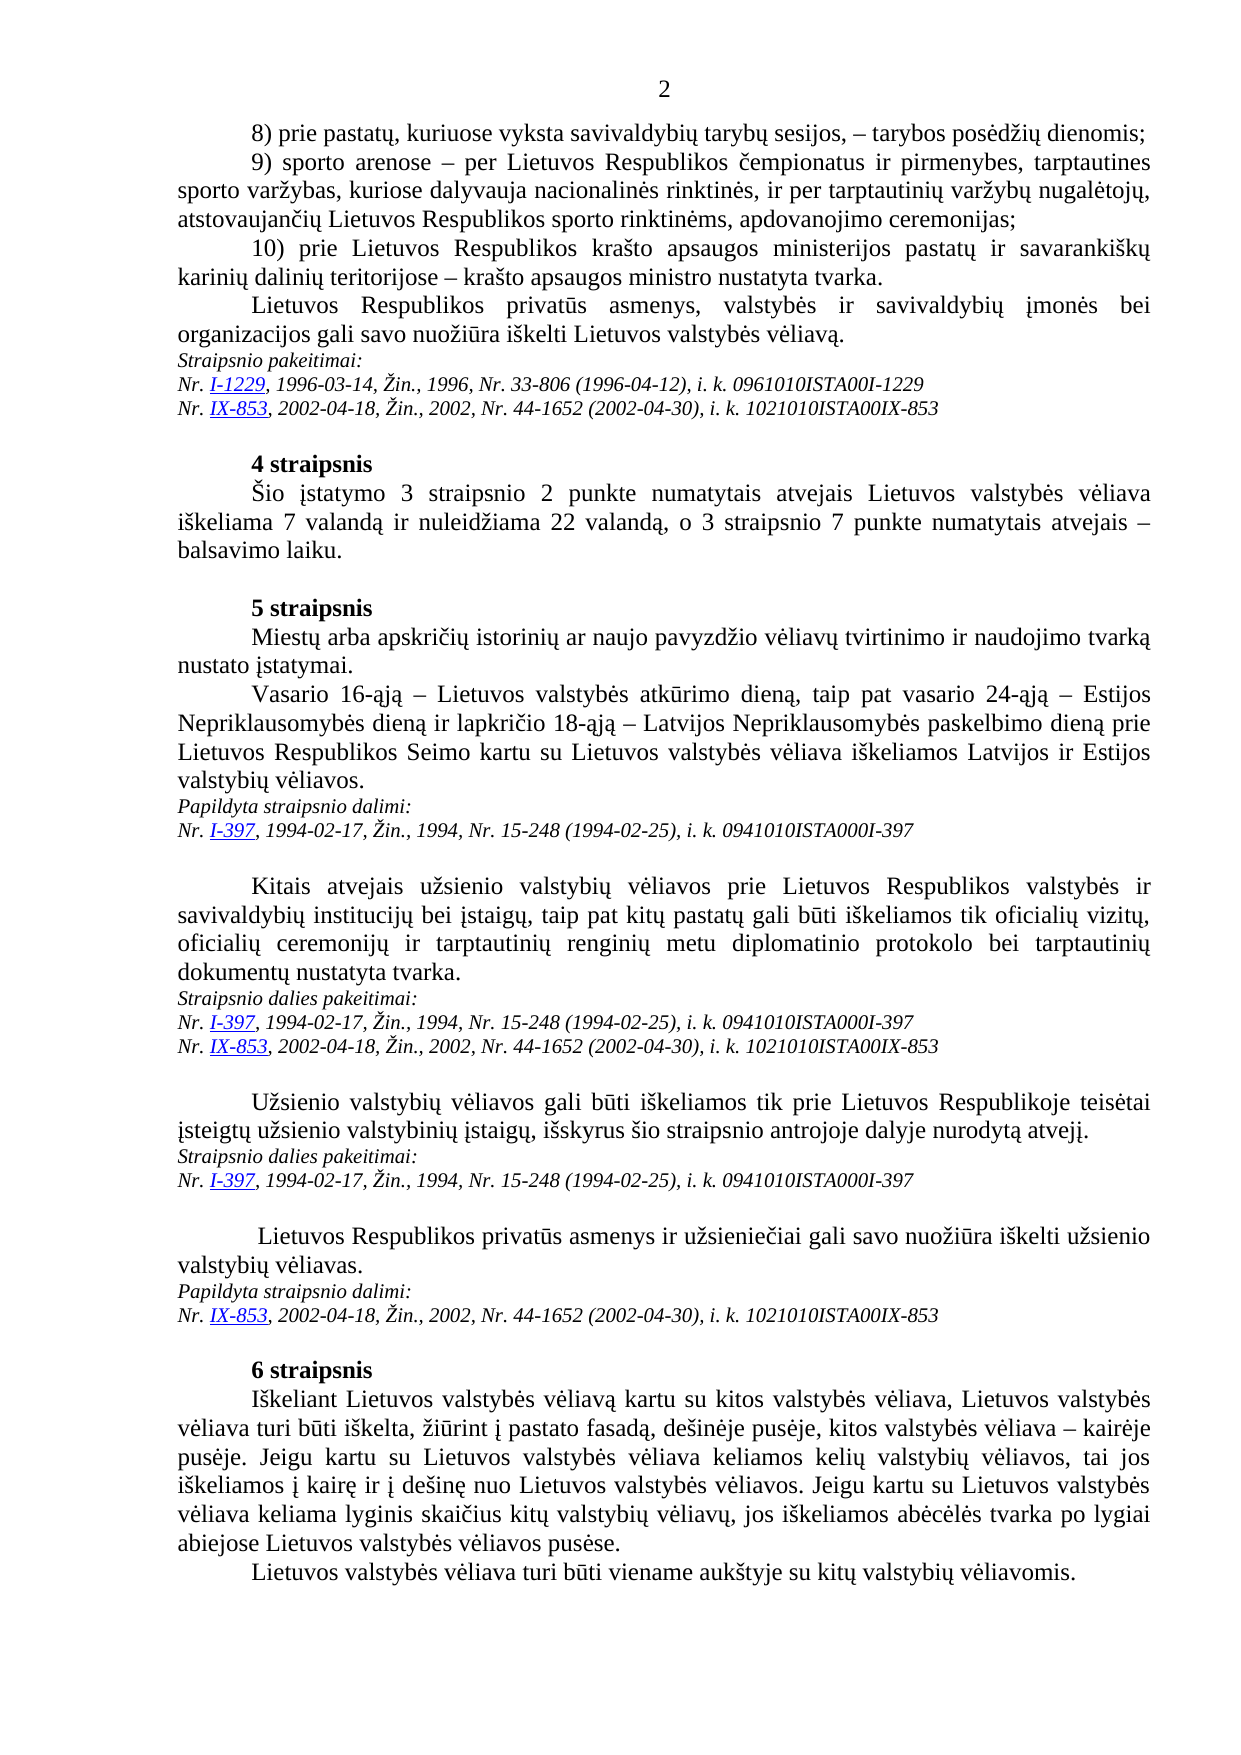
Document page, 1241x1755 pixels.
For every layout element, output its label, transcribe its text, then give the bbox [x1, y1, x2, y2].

text Lietuvos Respublikos privatūs asmenys ir užsieniečiai gali savo nuožiūra iškelti užsienio valstybių vėliavas. [177, 1221, 1152, 1279]
text Nr. IX-853, 2002-04-18, Žin., 2002, Nr. 44-1652 (2002-04-30), i. k. 1021010ISTA00IX-853 [177, 396, 1152, 420]
text Lietuvos valstybės vėliava turi būti viename aukštyje su kitų valstybių vėliavomis. [177, 1557, 1152, 1586]
text Nr. IX-853, 2002-04-18, Žin., 2002, Nr. 44-1652 (2002-04-30), i. k. 1021010ISTA00IX-853 [177, 1303, 1152, 1327]
text 4 straipsnis [177, 449, 1152, 478]
text Papildyta straipsnio dalimi: [177, 794, 1152, 818]
text Nr. I-1229, 1996-03-14, Žin., 1996, Nr. 33-806 (1996-04-12), i. k. 0961010ISTA00I-1229 [177, 372, 1152, 396]
text 6 straipsnis [177, 1356, 1152, 1384]
text Nr. IX-853, 2002-04-18, Žin., 2002, Nr. 44-1652 (2002-04-30), i. k. 1021010ISTA00IX-853 [177, 1034, 1152, 1058]
text 8) prie pastatų, kuriuose vyksta savivaldybių tarybų sesijos, – tarybos posėdžių dienomis; [177, 118, 1152, 147]
text Lietuvos Respublikos privatūs asmenys, valstybės ir savivaldybių įmonės bei organizacijos gali savo nuožiūra iškelti Lietuvos valstybės vėliavą. [177, 291, 1152, 348]
text Miestų arba apskričių istorinių ar naujo pavyzdžio vėliavų tvirtinimo ir naudojimo tvarką nustato įstatymai. [177, 622, 1152, 679]
text Kitais atvejais užsienio valstybių vėliavos prie Lietuvos Respublikos valstybės ir savivaldybių institucijų bei įstaigų, taip pat kitų pastatų gali būti iškeliamos tik oficialių vizitų, oficialių ceremonijų ir tarptautinių renginių metu diplomatinio protokolo bei tarptautinių dokumentų nustatyta tvarka. [177, 871, 1152, 986]
text Nr. I-397, 1994-02-17, Žin., 1994, Nr. 15-248 (1994-02-25), i. k. 0941010ISTA000I-397 [177, 1010, 1152, 1034]
text Nr. I-397, 1994-02-17, Žin., 1994, Nr. 15-248 (1994-02-25), i. k. 0941010ISTA000I-397 [177, 818, 1152, 842]
text Vasario 16-ąją – Lietuvos valstybės atkūrimo dieną, taip pat vasario 24-ąją – Estijos Nepriklausomybės dieną ir lapkričio 18-ąją – Latvijos Nepriklausomybės paskelbimo dieną prie Lietuvos Respublikos Seimo kartu su Lietuvos valstybės vėliava iškeliamos Latvijos ir Estijos valstybių vėliavos. [177, 679, 1152, 794]
text Šio įstatymo 3 straipsnio 2 punkte numatytais atvejais Lietuvos valstybės vėliava iškeliama 7 valandą ir nuleidžiama 22 valandą, o 3 straipsnio 7 punkte numatytais atvejais – balsavimo laiku. [177, 478, 1152, 564]
text Nr. I-397, 1994-02-17, Žin., 1994, Nr. 15-248 (1994-02-25), i. k. 0941010ISTA000I-397 [177, 1168, 1152, 1192]
text 9) sporto arenose – per Lietuvos Respublikos čempionatus ir pirmenybes, tarptautines sporto varžybas, kuriose dalyvauja nacionalinės rinktinės, ir per tarptautinių varžybų nugalėtojų, atstovaujančių Lietuvos Respublikos sporto rinktinėms, apdovanojimo ceremonijas; [177, 147, 1152, 233]
text Užsienio valstybių vėliavos gali būti iškeliamos tik prie Lietuvos Respublikoje teisėtai įsteigtų užsienio valstybinių įstaigų, išskyrus šio straipsnio antrojoje dalyje nurodytą atvejį. [177, 1087, 1152, 1144]
text Iškeliant Lietuvos valstybės vėliavą kartu su kitos valstybės vėliava, Lietuvos valstybės vėliava turi būti iškelta, žiūrint į pastato fasadą, dešinėje pusėje, kitos valstybės vėliava – kairėje pusėje. Jeigu kartu su Lietuvos valstybės vėliava keliamos kelių valstybių vėliavos, tai jos iškeliamos į kairę ir į dešinę nuo Lietuvos valstybės vėliavos. Jeigu kartu su Lietuvos valstybės vėliava keliama lyginis skaičius kitų valstybių vėliavų, jos iškeliamos abėcėlės tvarka po lygiai abiejose Lietuvos valstybės vėliavos pusėse. [177, 1384, 1152, 1557]
text 10) prie Lietuvos Respublikos krašto apsaugos ministerijos pastatų ir savarankiškų karinių dalinių teritorijose – krašto apsaugos ministro nustatyta tvarka. [177, 233, 1152, 291]
text Straipsnio dalies pakeitimai: [177, 1144, 1152, 1168]
text Papildyta straipsnio dalimi: [177, 1279, 1152, 1303]
text Straipsnio pakeitimai: [177, 348, 1152, 372]
text 5 straipsnis [177, 593, 1152, 622]
text Straipsnio dalies pakeitimai: [177, 986, 1152, 1010]
